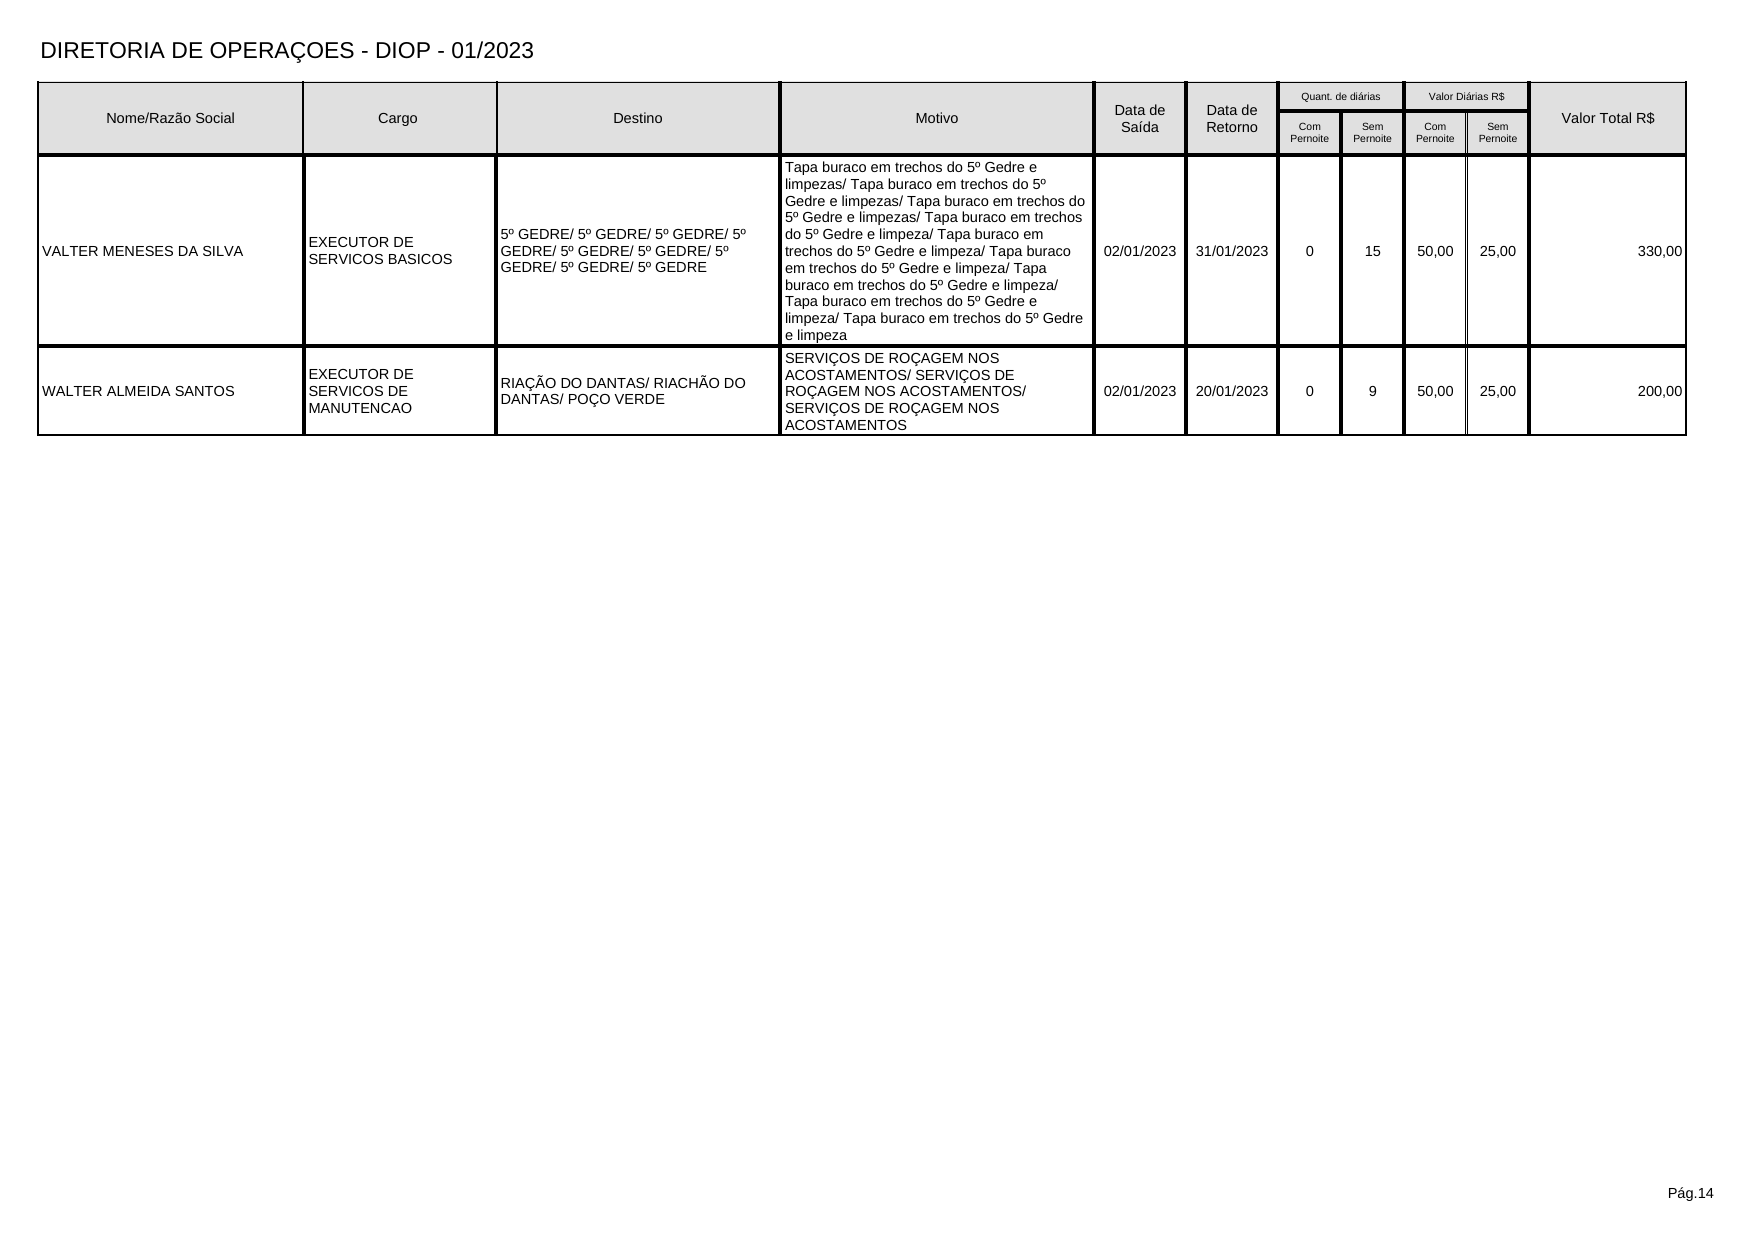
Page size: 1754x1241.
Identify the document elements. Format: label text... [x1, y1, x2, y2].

table_cell VALTER MENESES DA SILVA [39, 157, 302, 344]
table_cell [37, 67, 1322, 81]
table_cell Valor Total R$ [1531, 83, 1685, 153]
table_cell 31/01/2023 [1188, 157, 1276, 344]
table_cell 15 [1343, 157, 1402, 344]
table_cell [37, 1185, 1573, 1202]
table_cell 50,00 [1406, 157, 1465, 344]
table_cell 0 [1280, 348, 1339, 434]
table_cell Data de Retorno [1188, 83, 1276, 153]
table_cell Com Pernoite [1280, 113, 1339, 153]
table_cell WALTER ALMEIDA SANTOS [39, 348, 302, 434]
table_cell Tapa buraco em trechos do 5º Gedre e limpezas/ Tapa buraco em trechos do 5º Gedre e limpezas/ Tapa buraco em trechos do 5º Gedre e limpezas/ Tapa buraco em trechos do 5º Gedre e limpeza/ Tapa buraco em trechos do 5º Gedre e limpeza/ Tapa buraco em trechos do 5º Gedre e limpeza/ Tapa buraco em trechos do 5º Gedre e limpeza/ Tapa buraco em trechos do 5º Gedre e limpeza/ Tapa buraco em trechos do 5º Gedre e limpeza [782, 157, 1092, 344]
table_cell [1322, 37, 1717, 81]
table_cell DIRETORIA DE OPERAÇOES - DIOP - 01/2023 [37, 37, 1322, 67]
table_cell Cargo [304, 83, 496, 153]
table_cell Sem Pernoite [1468, 113, 1527, 153]
table_cell 25,00 [1468, 348, 1527, 434]
table_cell [1687, 81, 1717, 1184]
table_cell 9 [1343, 348, 1402, 434]
table_cell Data de Saída [1096, 83, 1184, 153]
table_cell 20/01/2023 [1188, 348, 1276, 434]
table_cell EXECUTOR DE SERVICOS BASICOS [306, 157, 494, 344]
table_cell EXECUTOR DE SERVICOS DE MANUTENCAO [306, 348, 494, 434]
table_cell 200,00 [1531, 348, 1685, 434]
table_cell 5º GEDRE/ 5º GEDRE/ 5º GEDRE/ 5º GEDRE/ 5º GEDRE/ 5º GEDRE/ 5º GEDRE/ 5º GEDRE/ 5º GEDRE [498, 157, 778, 344]
table_cell Motivo [782, 83, 1092, 153]
table_cell Nome/Razão Social [39, 83, 302, 153]
table_cell Pág.14 [1573, 1185, 1717, 1202]
table_cell SERVIÇOS DE ROÇAGEM NOS ACOSTAMENTOS/ SERVIÇOS DE ROÇAGEM NOS ACOSTAMENTOS/ SERVIÇOS DE ROÇAGEM NOS ACOSTAMENTOS [782, 348, 1092, 434]
table_cell Sem Pernoite [1343, 113, 1402, 153]
table_cell [37, 436, 1687, 1184]
table_cell 02/01/2023 [1096, 157, 1184, 344]
table_cell 25,00 [1468, 157, 1527, 344]
table_cell Com Pernoite [1406, 113, 1465, 153]
table_cell RIAÇÃO DO DANTAS/ RIACHÃO DO DANTAS/ POÇO VERDE [498, 348, 778, 434]
table_cell Valor Diárias R$ [1406, 83, 1527, 109]
table_cell 0 [1280, 157, 1339, 344]
table_cell Destino [498, 83, 778, 153]
table_cell 330,00 [1531, 157, 1685, 344]
table_cell Quant. de diárias [1280, 83, 1402, 109]
table_cell 02/01/2023 [1096, 348, 1184, 434]
table_cell 50,00 [1406, 348, 1465, 434]
